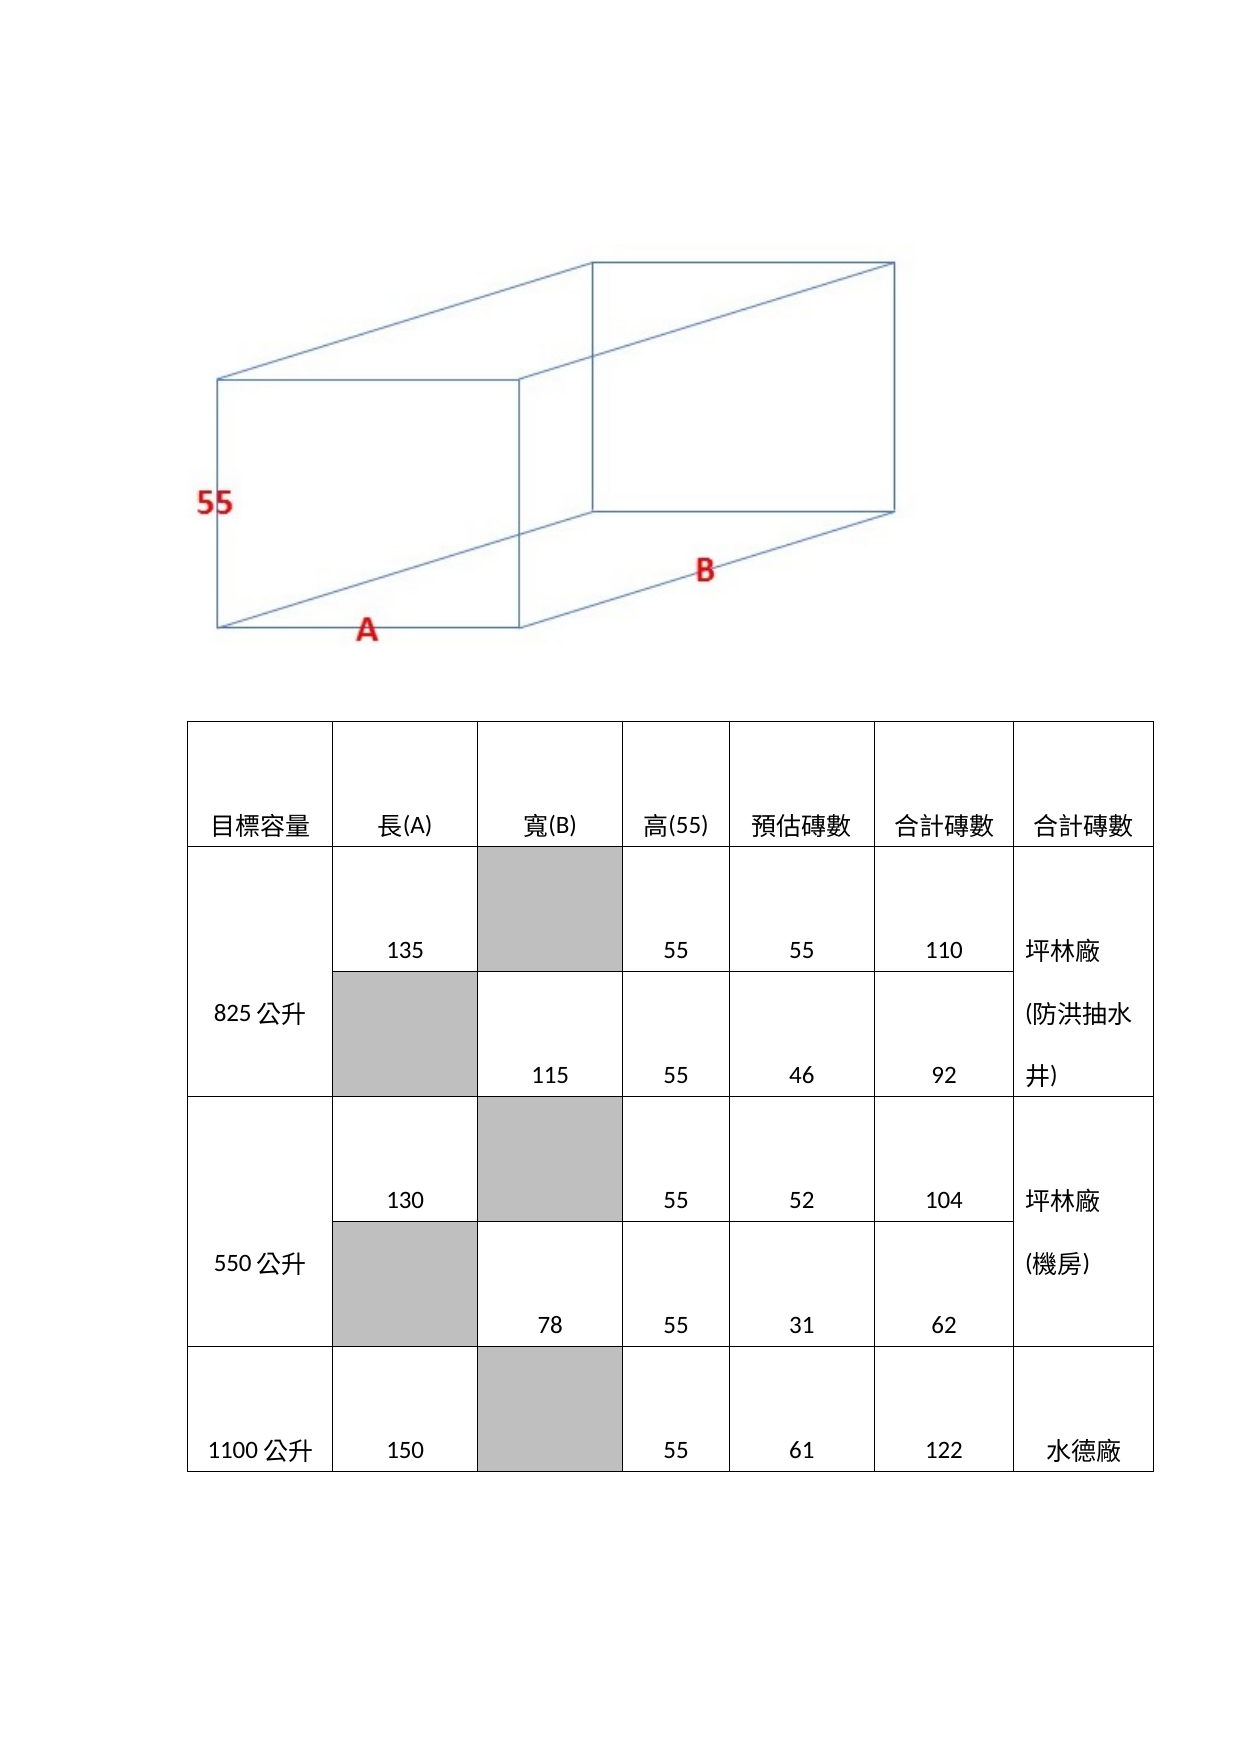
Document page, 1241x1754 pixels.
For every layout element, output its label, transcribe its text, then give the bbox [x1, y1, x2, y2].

table_cell 61 [730, 1347, 874, 1471]
table_cell 104 [875, 1097, 1013, 1221]
table_cell 550公升 [188, 1097, 332, 1346]
table_header 合計磚數 [875, 722, 1013, 846]
table_cell 31 [730, 1222, 874, 1346]
table_header 長(A) [333, 722, 477, 846]
table_cell 135 [333, 847, 477, 971]
table_cell 55 [623, 1097, 729, 1221]
table_cell 130 [333, 1097, 477, 1221]
table_cell [333, 1222, 477, 1346]
table_cell 55 [623, 972, 729, 1096]
picture [187, 193, 980, 707]
table_cell 坪林廠 (防洪抽水井) [1014, 847, 1153, 1096]
table_cell 825公升 [188, 847, 332, 1096]
table_cell 坪林廠 (機房) [1014, 1097, 1153, 1346]
table_cell 46 [730, 972, 874, 1096]
table_cell 122 [875, 1347, 1013, 1471]
table_cell 1100公升 [188, 1347, 332, 1471]
table_header 寬(B) [478, 722, 622, 846]
table_cell 92 [875, 972, 1013, 1096]
table_cell 78 [478, 1222, 622, 1346]
table_cell 52 [730, 1097, 874, 1221]
table_cell 115 [478, 972, 622, 1096]
table_cell 55 [623, 1347, 729, 1471]
table_cell [333, 972, 477, 1096]
table_cell 55 [623, 1222, 729, 1346]
table_cell 55 [730, 847, 874, 971]
table_header 高(55) [623, 722, 729, 846]
table_cell [478, 1347, 622, 1471]
table_cell 150 [333, 1347, 477, 1471]
table_header 合計磚數 [1014, 722, 1153, 846]
table_header 預估磚數 [730, 722, 874, 846]
table_cell [478, 1097, 622, 1221]
table_header 目標容量 [188, 722, 332, 846]
table_cell [478, 847, 622, 971]
table_cell 55 [623, 847, 729, 971]
table_cell 水德廠 [1014, 1347, 1153, 1471]
table_cell 110 [875, 847, 1013, 971]
table_cell 62 [875, 1222, 1013, 1346]
